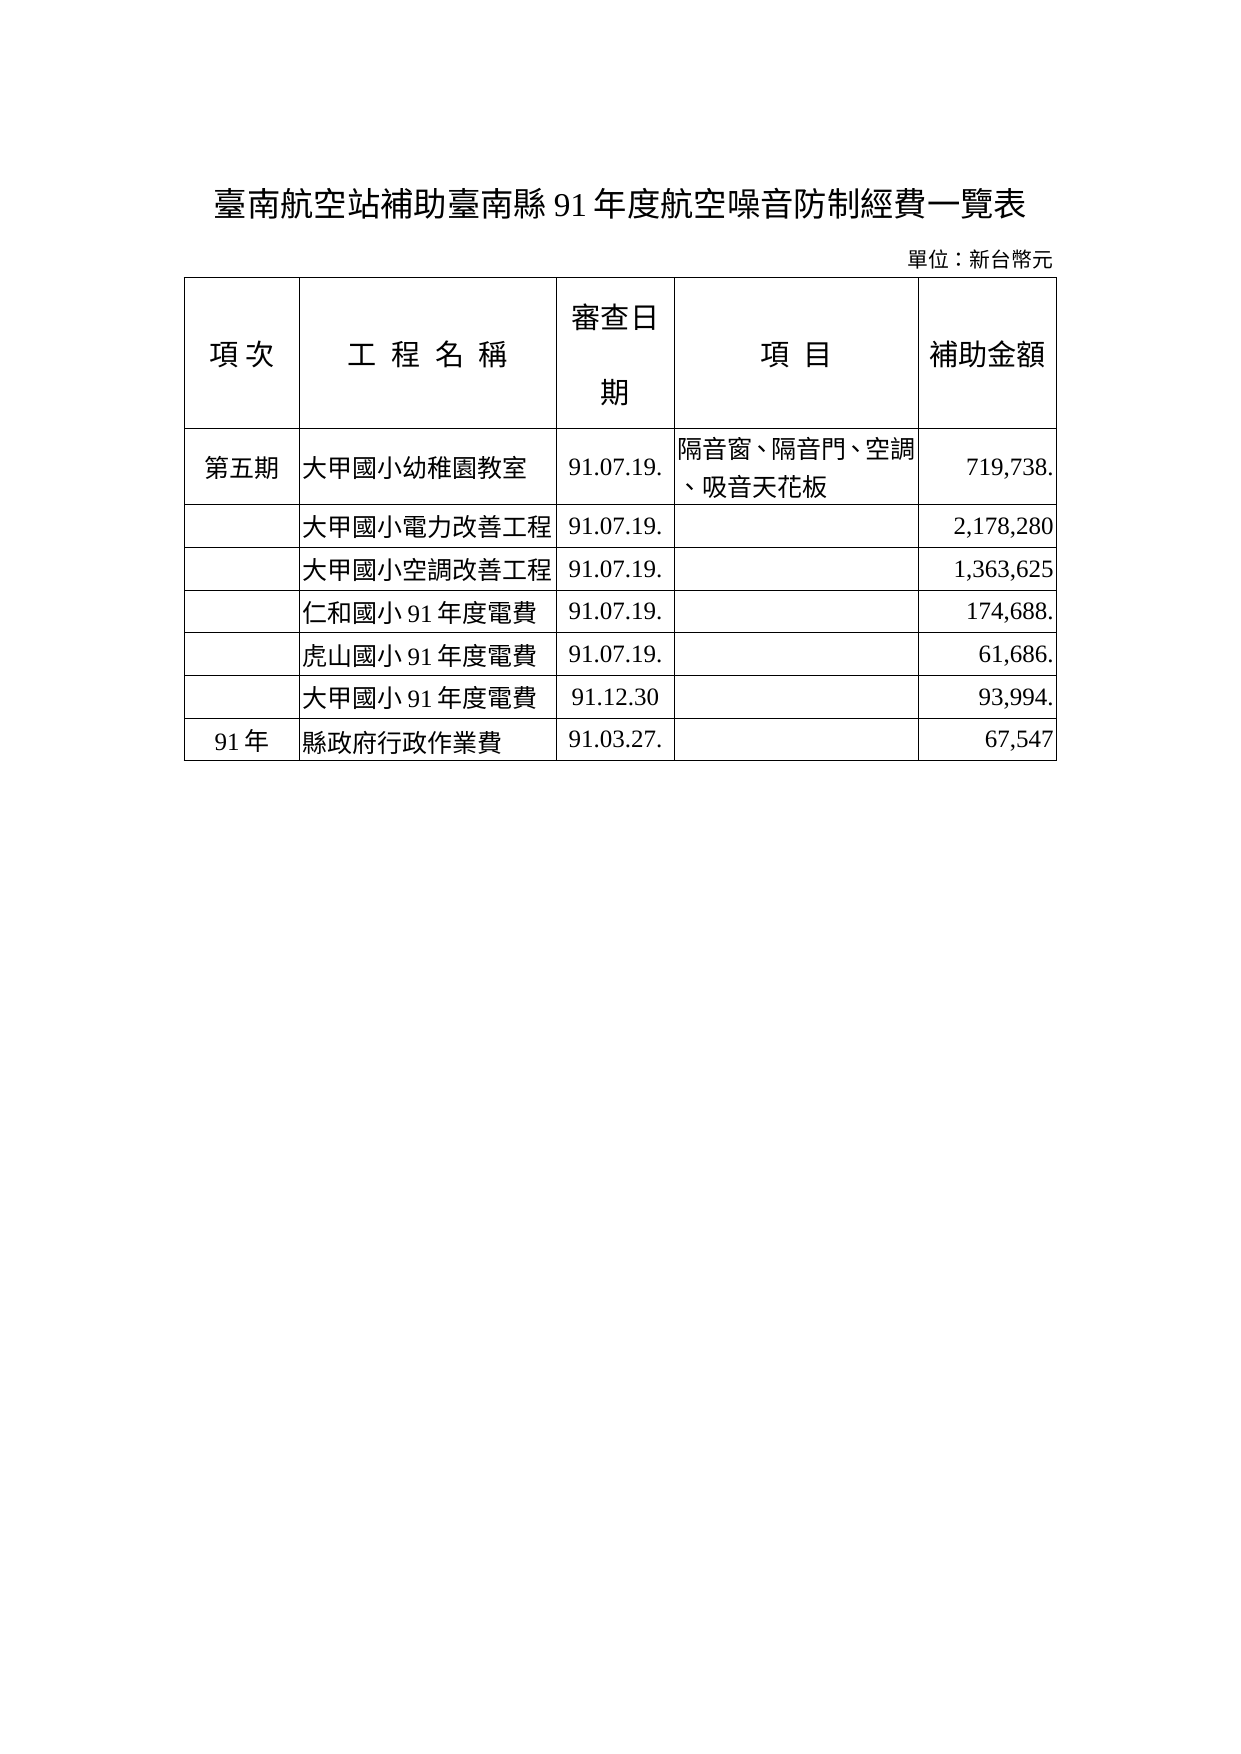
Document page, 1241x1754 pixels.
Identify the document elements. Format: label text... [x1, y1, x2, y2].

table_cell 第五期 [185, 429, 299, 504]
table_cell 大甲國小91年度電費 [300, 676, 556, 718]
table_header 項 次 [185, 278, 299, 428]
text 單位：新台幣元 [187, 239, 1053, 277]
table_cell 大甲國小空調改善工程 [300, 548, 556, 589]
table_cell 91.03.27. [557, 719, 674, 760]
table_cell [675, 548, 918, 589]
table_cell [185, 676, 299, 718]
table_cell 93,994. [919, 676, 1056, 718]
table_header 補助金額 [919, 278, 1056, 428]
table_cell [185, 591, 299, 632]
table_cell 91.12.30 [557, 676, 674, 718]
table_cell 61,686. [919, 633, 1056, 675]
table_cell 91.07.19. [557, 548, 674, 589]
table_header 工 程 名 稱 [300, 278, 556, 428]
table_cell [185, 505, 299, 547]
table_cell 縣政府行政作業費 [300, 719, 556, 760]
table_cell 1,363,625 [919, 548, 1056, 589]
table_cell [675, 633, 918, 675]
table_header 項 目 [675, 278, 918, 428]
table_cell 隔音窗、隔音門、空調 、吸音天花板 [675, 429, 918, 504]
table_cell 仁和國小91年度電費 [300, 591, 556, 632]
text 臺南航空站補助臺南縣91年度航空噪音防制經費一覽表 [187, 164, 1053, 239]
table_cell 91.07.19. [557, 429, 674, 504]
table_cell [185, 548, 299, 589]
table_cell 174,688. [919, 591, 1056, 632]
table_cell 大甲國小電力改善工程 [300, 505, 556, 547]
table_cell [675, 591, 918, 632]
table_cell 虎山國小91年度電費 [300, 633, 556, 675]
table_cell 719,738. [919, 429, 1056, 504]
table_cell 2,178,280 [919, 505, 1056, 547]
table_cell 91.07.19. [557, 591, 674, 632]
table_cell [675, 505, 918, 547]
table_cell 大甲國小幼稚園教室 [300, 429, 556, 504]
table_cell 67,547 [919, 719, 1056, 760]
table_header 審查日期 [557, 278, 674, 428]
table_cell [185, 633, 299, 675]
table_cell 91.07.19. [557, 633, 674, 675]
table_cell 91.07.19. [557, 505, 674, 547]
table_cell 91年 [185, 719, 299, 760]
table_cell [675, 719, 918, 760]
table_cell [675, 676, 918, 718]
